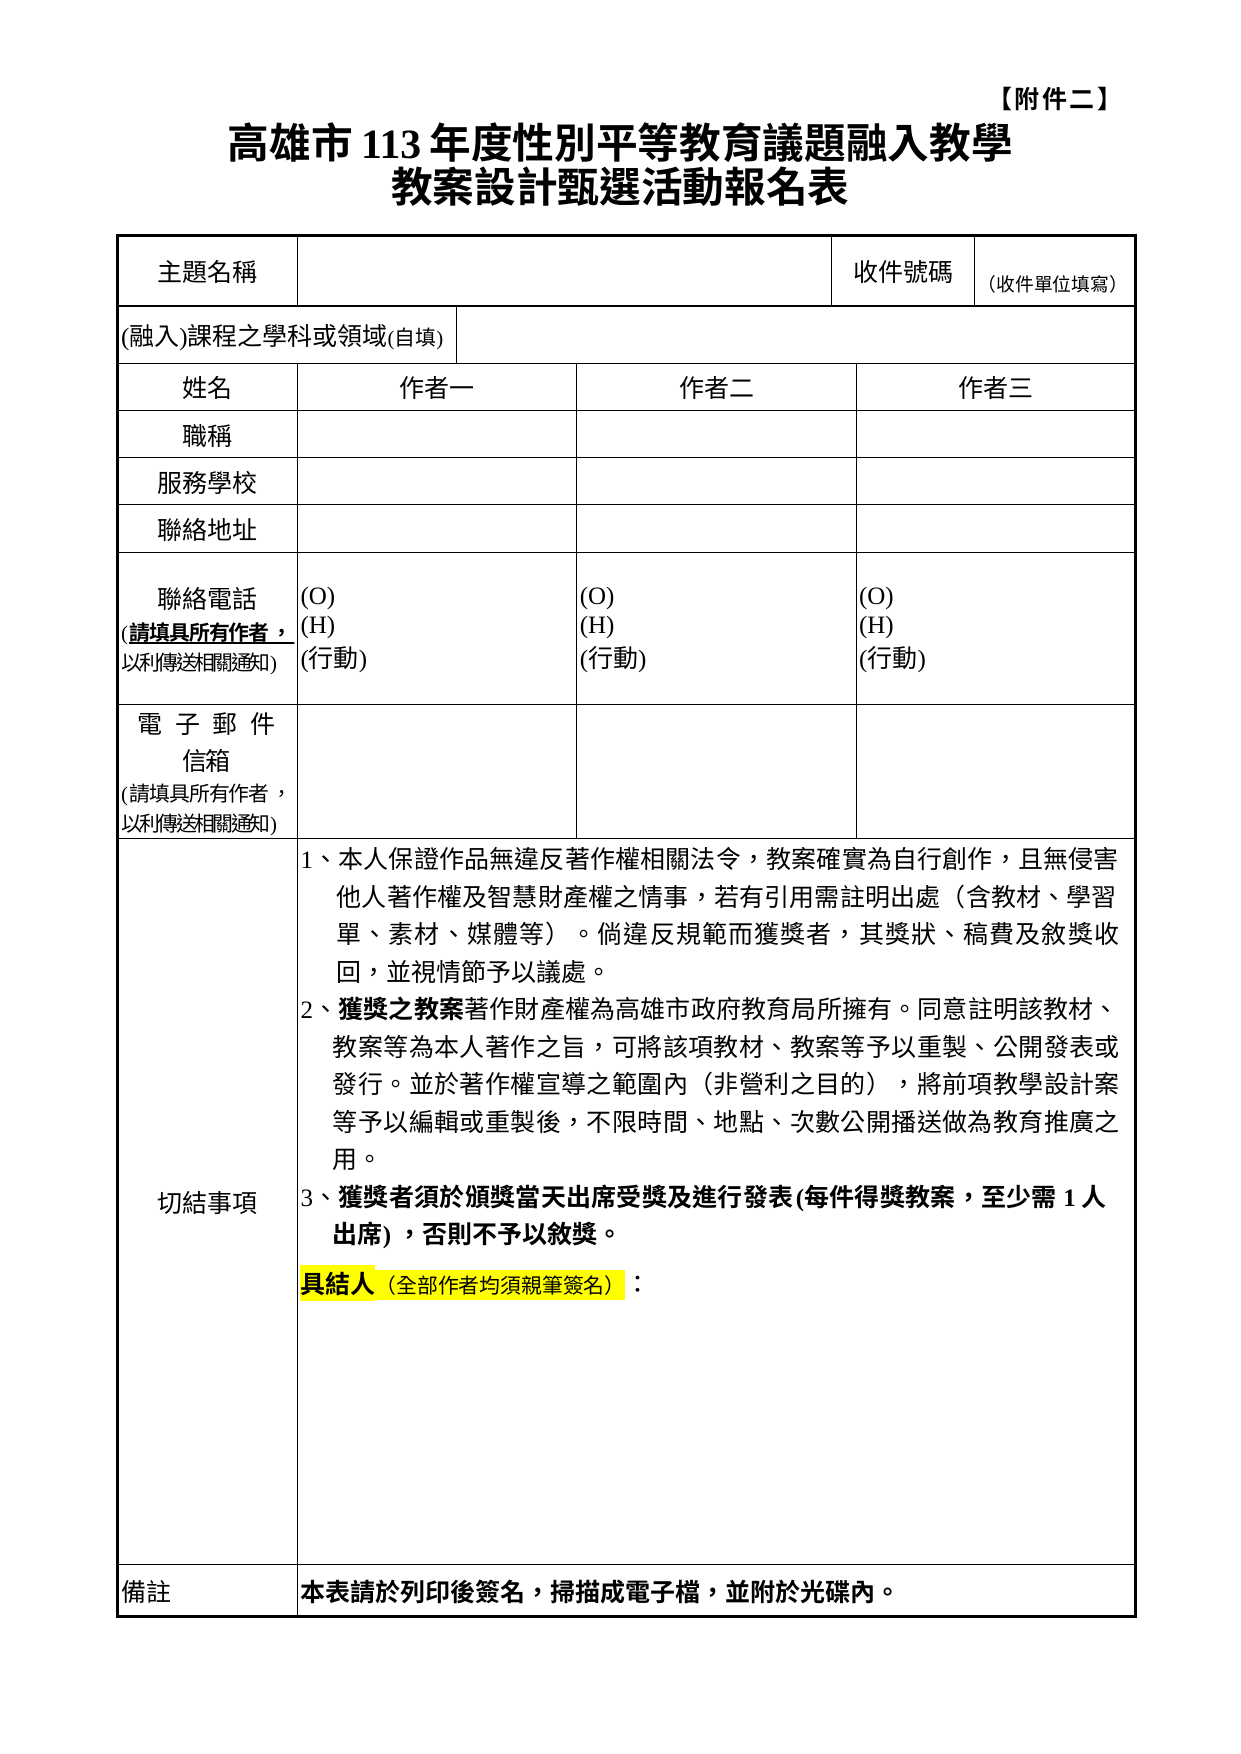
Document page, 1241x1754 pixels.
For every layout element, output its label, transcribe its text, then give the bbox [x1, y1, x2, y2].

table_cell 姓名 [119, 364, 297, 410]
table_cell 作者三 [857, 364, 1134, 410]
table_cell [298, 458, 576, 504]
table_cell (融入)課程之學科或領域(自填) [119, 307, 456, 363]
table_header 收件號碼 [832, 237, 974, 305]
table_cell [298, 505, 576, 552]
table_header （收件單位填寫） [975, 237, 1134, 305]
table_cell [857, 505, 1134, 552]
text 教案設計甄選活動報名表 [118, 169, 1122, 210]
table_cell 切結事項 [119, 839, 297, 1564]
table_header [298, 237, 831, 305]
table_header 主題名稱 [119, 237, 297, 305]
table_cell 聯絡電話 (請填具所有作者，以利傳送相關通知) [119, 553, 297, 704]
table_cell 本表請於列印後簽名，掃描成電子檔，並附於光碟內。 [298, 1565, 1134, 1615]
table_cell 備註 [119, 1565, 297, 1615]
table_cell [298, 705, 576, 838]
table_cell 1、本人保證作品無違反著作權相關法令，教案確實為自行創作，且無侵害他人著作權及智慧財產權之情事，若有引用需註明出處（含教材、學習單、素材、媒體等）。倘違反規範而獲獎者，其獎狀、稿費及敘獎收回，並視情節予以議處。 2、獲獎之教案著作財產權為高雄市政府教育局所擁有。同意註明該教材、教案等為本人著作之旨，可將該項教材、教案等予以重製、公開發表或發行。並於著作權宣導之範圍內（非營利之目的），將前項教學設計案等予以編輯或重製後，不限時間、地點、次數公開播送做為教育推廣之用。 3、獲獎者須於頒獎當天出席受獎及進行發表(每件得獎教案，至少需1人出席) ，否則不予以敘獎。 具結人（全部作者均須親筆簽名）： [298, 839, 1134, 1564]
text 高雄市113年度性別平等教育議題融入教學 [118, 117, 1122, 169]
text 【附件二】 [118, 75, 1122, 117]
table_cell (O) (H) (行動) [577, 553, 856, 704]
table_cell 作者二 [577, 364, 856, 410]
table_cell [857, 411, 1134, 457]
table_cell [577, 411, 856, 457]
table_cell 電 子 郵 件 信箱 (請填具所有作者，以利傳送相關通知) [119, 705, 297, 838]
table_cell [577, 705, 856, 838]
table_cell [857, 705, 1134, 838]
table_cell 聯絡地址 [119, 505, 297, 552]
table_cell (O) (H) (行動) [298, 553, 576, 704]
table_cell [577, 505, 856, 552]
table_cell 職稱 [119, 411, 297, 457]
table_cell (O) (H) (行動) [857, 553, 1134, 704]
table_cell [577, 458, 856, 504]
table_cell [298, 411, 576, 457]
table_cell 服務學校 [119, 458, 297, 504]
table_cell [457, 307, 1134, 363]
table_cell 作者一 [298, 364, 576, 410]
table_cell [857, 458, 1134, 504]
